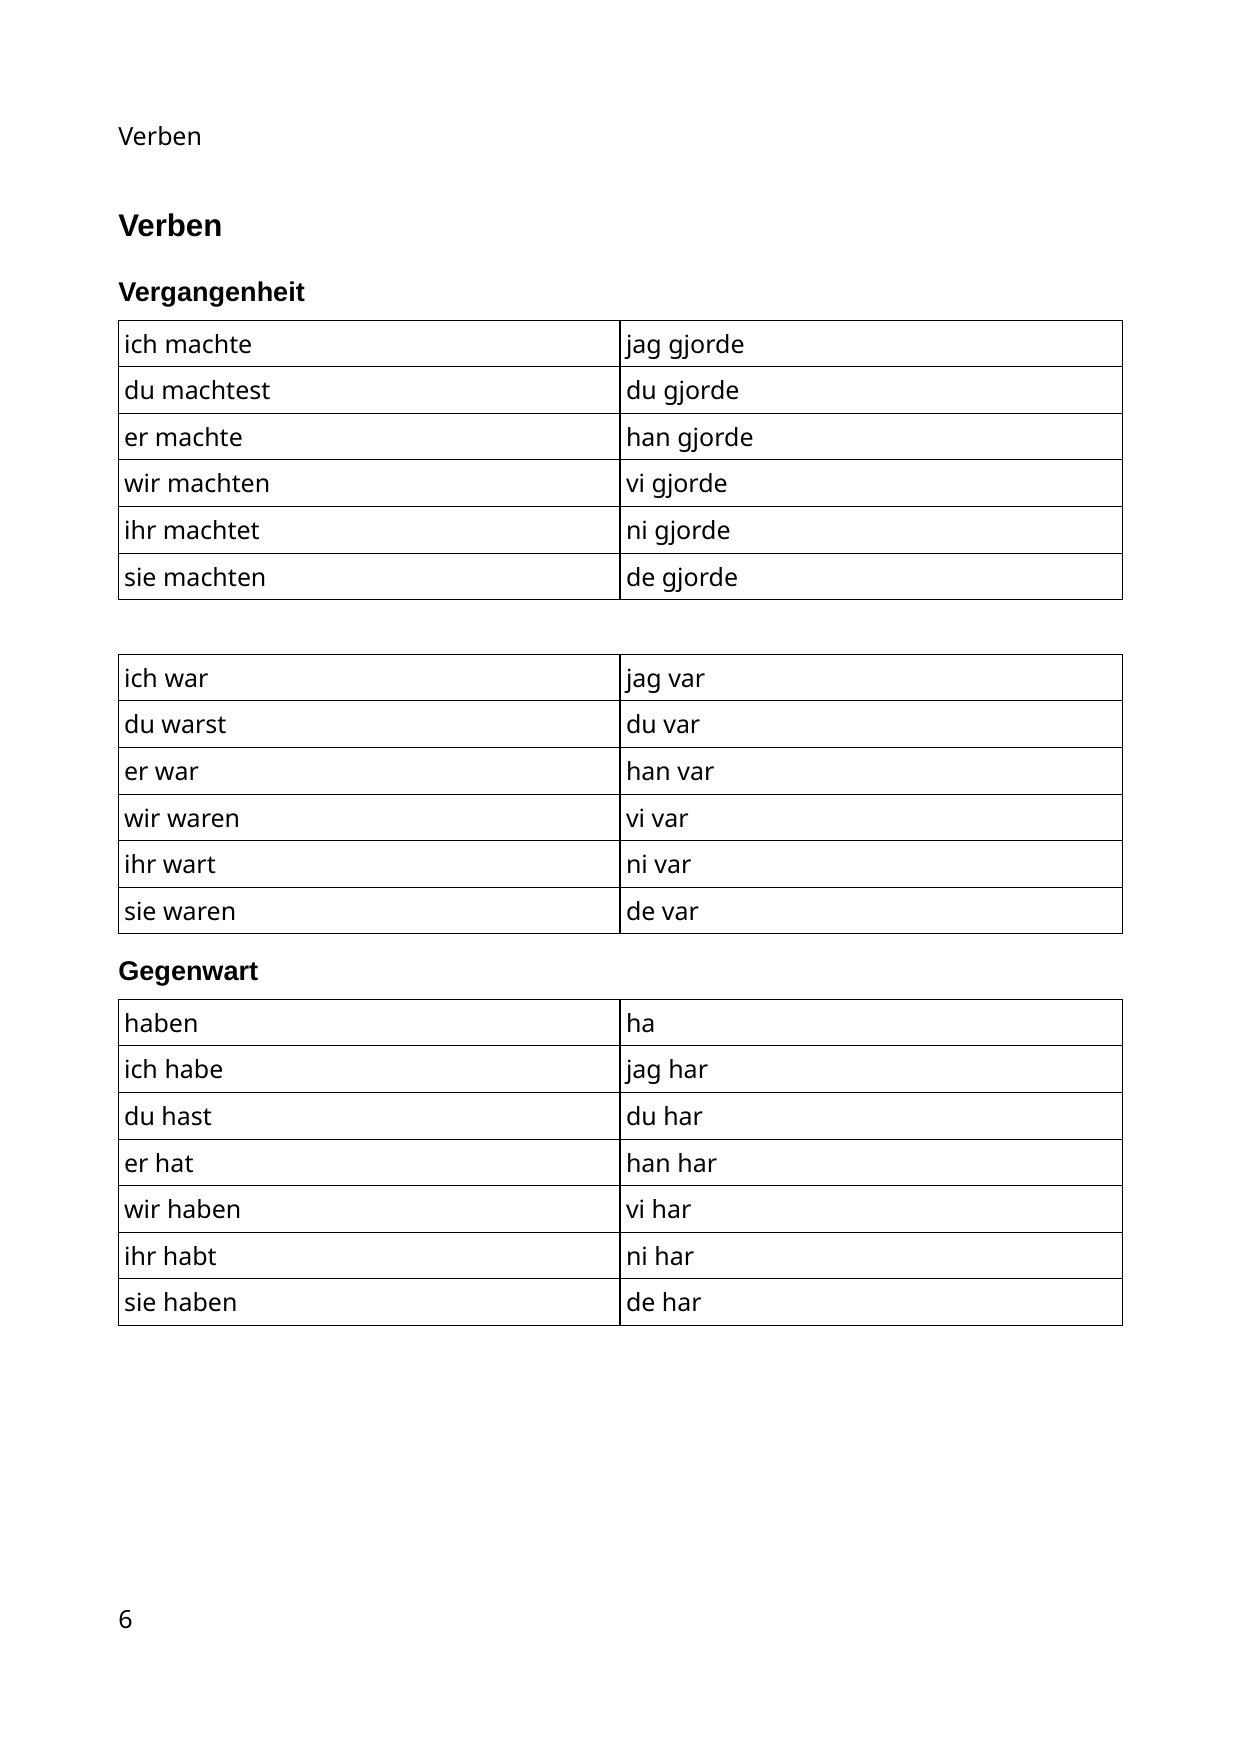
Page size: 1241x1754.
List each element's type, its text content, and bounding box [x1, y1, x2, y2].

table_cell er hat [119, 1140, 619, 1185]
table_cell ni har [621, 1233, 1122, 1278]
table_header haben [119, 1000, 619, 1045]
table_cell han var [621, 748, 1122, 793]
table_cell du gjorde [621, 367, 1122, 413]
table_header jag var [621, 655, 1122, 700]
table_cell du machtest [119, 367, 619, 413]
table_cell vi var [621, 795, 1122, 840]
table_cell er war [119, 748, 619, 793]
subtitle Gegenwart [118, 955, 1122, 986]
table_cell du warst [119, 701, 619, 747]
table_cell wir waren [119, 795, 619, 840]
table_cell du hast [119, 1093, 619, 1138]
subtitle Verben [118, 207, 1122, 243]
table_cell han har [621, 1140, 1122, 1185]
table_cell ihr wart [119, 841, 619, 887]
table_header jag gjorde [621, 321, 1122, 366]
table_cell ni var [621, 841, 1122, 887]
table_cell ich habe [119, 1046, 619, 1092]
table_cell de gjorde [621, 554, 1122, 599]
table_cell ihr habt [119, 1233, 619, 1278]
table_cell jag har [621, 1046, 1122, 1092]
subtitle Vergangenheit [118, 276, 1122, 307]
table_cell de var [621, 888, 1122, 933]
table_cell sie waren [119, 888, 619, 933]
table_cell vi har [621, 1186, 1122, 1232]
table_cell sie machten [119, 554, 619, 599]
table_cell du var [621, 701, 1122, 747]
table_cell er machte [119, 414, 619, 459]
table_header ich war [119, 655, 619, 700]
table_header ha [621, 1000, 1122, 1045]
table_header ich machte [119, 321, 619, 366]
table_cell du har [621, 1093, 1122, 1138]
table_cell ni gjorde [621, 507, 1122, 552]
table_cell sie haben [119, 1279, 619, 1325]
table_cell de har [621, 1279, 1122, 1325]
table_cell wir machten [119, 460, 619, 506]
table_cell ihr machtet [119, 507, 619, 552]
table_cell vi gjorde [621, 460, 1122, 506]
table_cell han gjorde [621, 414, 1122, 459]
table_cell wir haben [119, 1186, 619, 1232]
